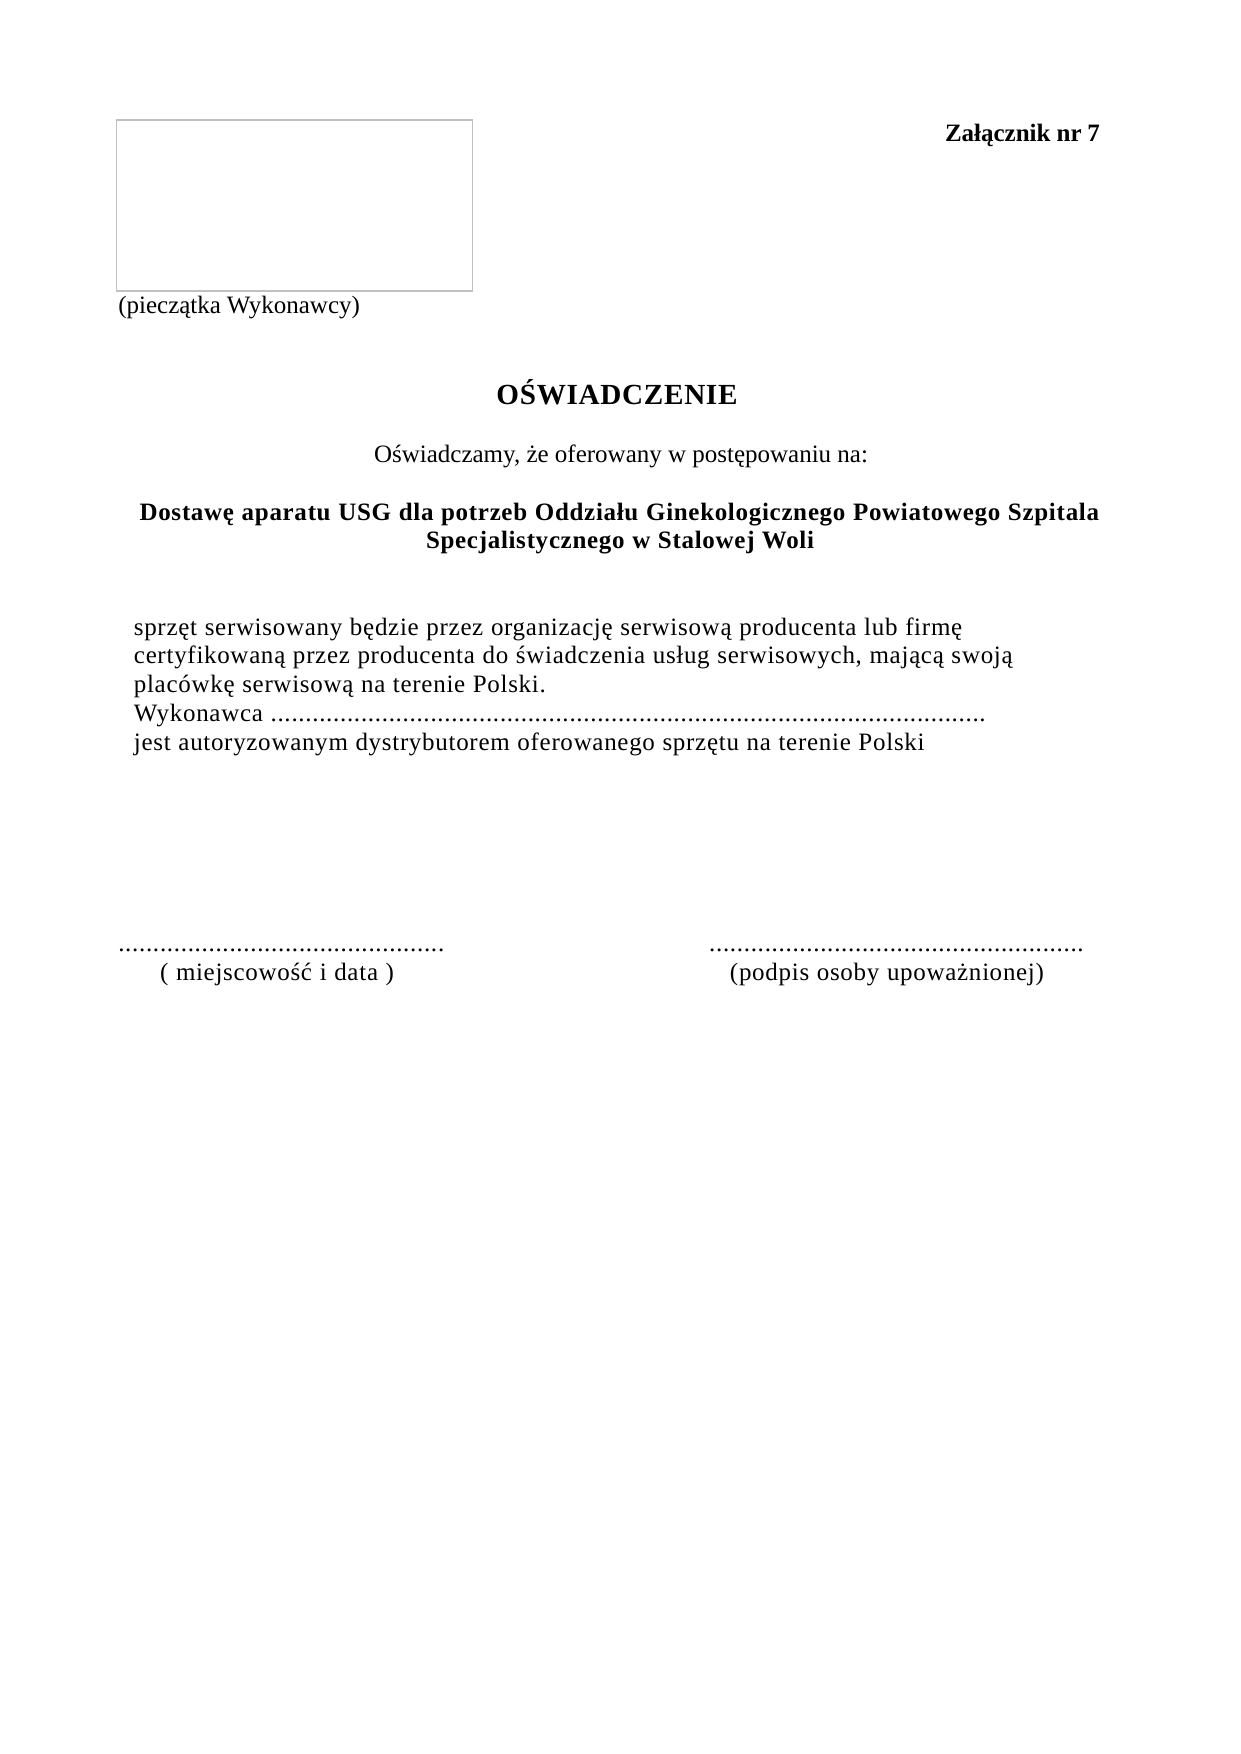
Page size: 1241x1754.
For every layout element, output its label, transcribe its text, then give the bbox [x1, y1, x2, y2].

text Załącznik nr 7 [945, 118, 1122, 147]
text Dostawę aparatu USG dla potrzeb Oddziału Ginekologicznego Powiatowego Szpitala Specjalistycznego w Stalowej Woli [118, 497, 1122, 554]
text Wykonawca ....................................................................................................... [134, 698, 1122, 727]
text ............................................... ...................................................... [118, 928, 1122, 957]
text (pieczątka Wykonawcy) [118, 291, 1122, 319]
text ( miejscowość i data ) (podpis osoby upoważnionej) [118, 957, 1122, 985]
text Oświadczamy, że oferowany w postępowaniu na: [120, 439, 1122, 468]
text jest autoryzowanym dystrybutorem oferowanego sprzętu na terenie Polski [134, 727, 1122, 755]
text sprzęt serwisowany będzie przez organizację serwisową producenta lub firmę certyfikowaną przez producenta do świadczenia usług serwisowych, mającą swoją placówkę serwisową na terenie Polski. [134, 612, 1122, 698]
text OŚWIADCZENIE [120, 377, 1122, 410]
